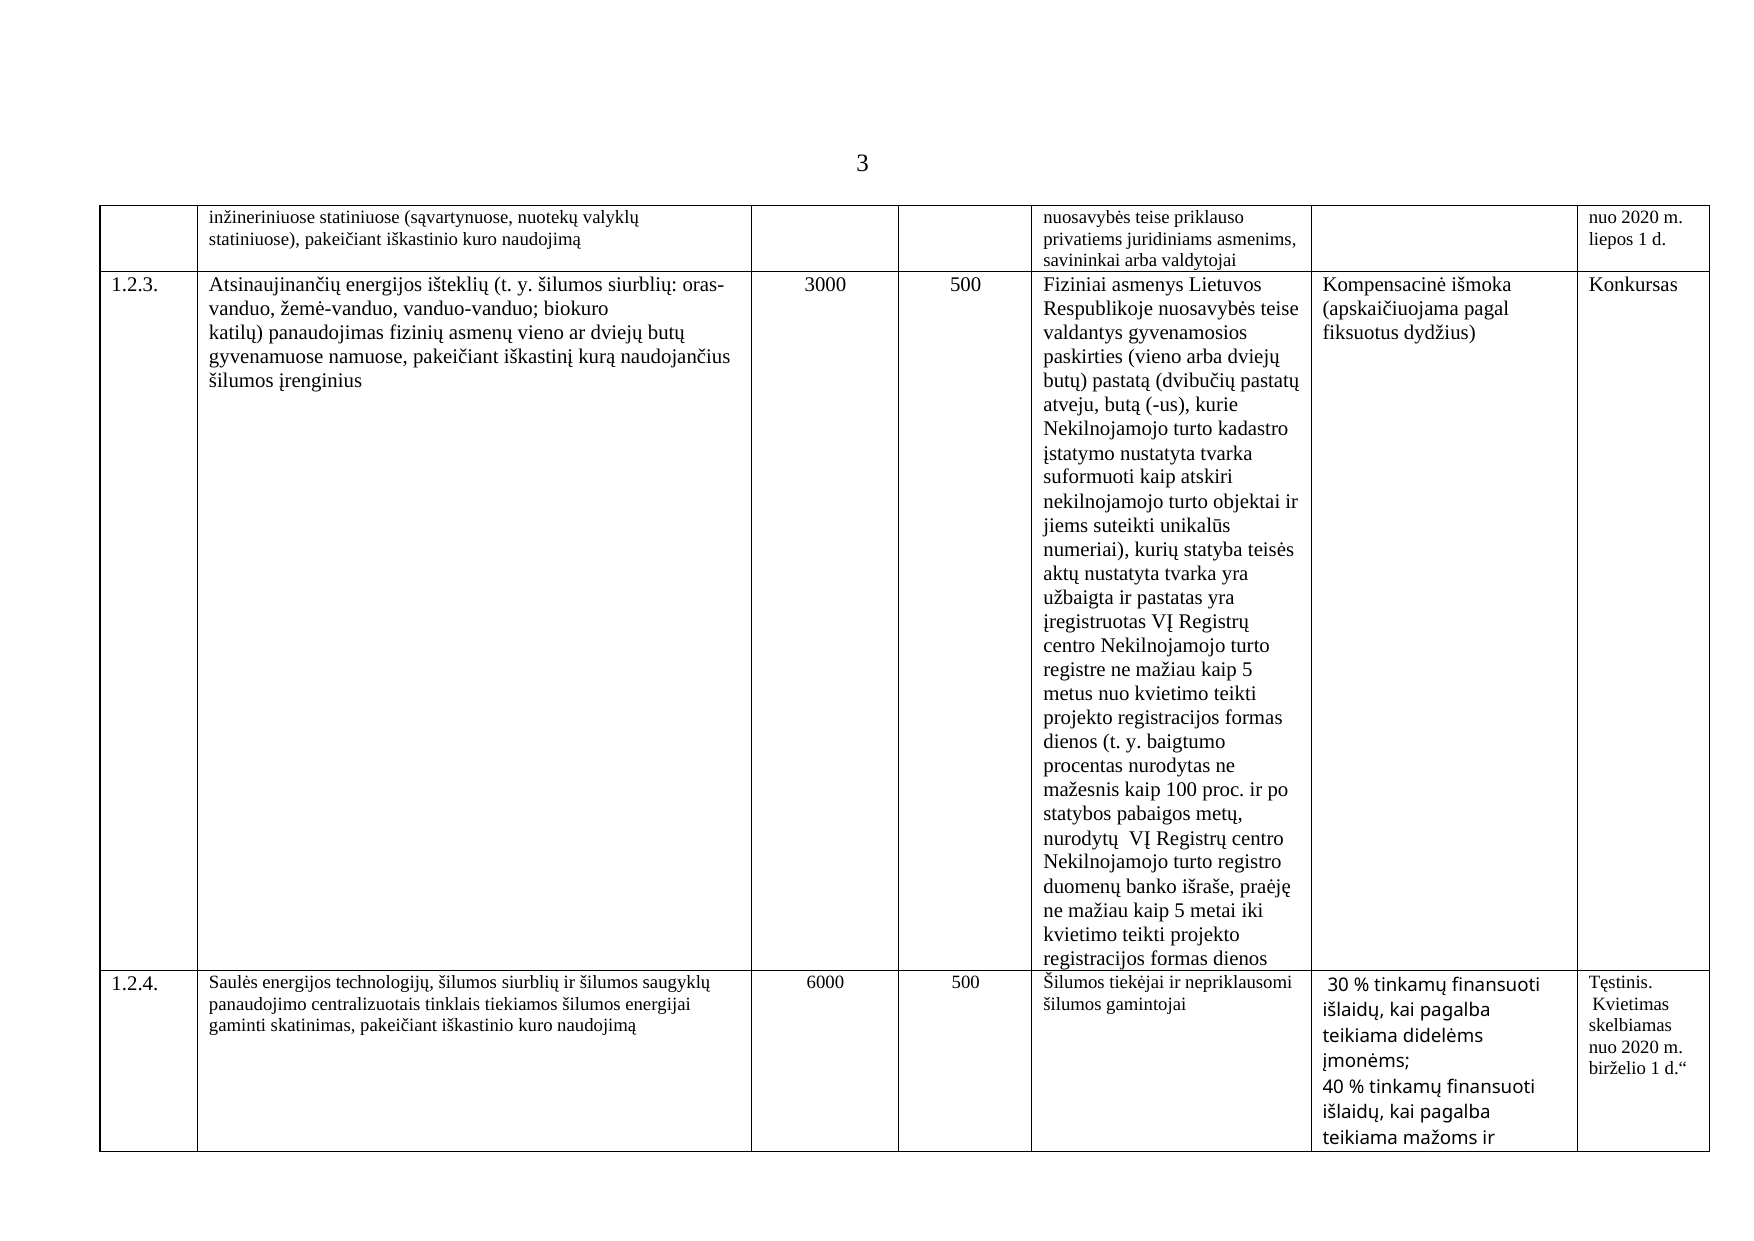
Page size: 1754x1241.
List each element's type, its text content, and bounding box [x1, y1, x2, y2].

table_cell Konkursas [1578, 272, 1709, 970]
table_cell [1312, 206, 1577, 271]
table_cell Tęstinis. Kvietimas skelbiamas nuo 2020 m. birželio 1 d.“ [1578, 971, 1709, 1151]
table_cell [899, 206, 1031, 271]
table_cell 1.2.4. [101, 971, 197, 1151]
table_cell Atsinaujinančių energijos išteklių (t. y. šilumos siurblių: oras-vanduo, žemė-vanduo, vanduo-vanduo; biokuro katilų) panaudojimas fizinių asmenų vieno ar dviejų butų gyvenamuose namuose, pakeičiant iškastinį kurą naudojančius šilumos įrenginius [198, 272, 751, 970]
table_cell nuosavybės teise priklauso privatiems juridiniams asmenims, savininkai arba valdytojai [1032, 206, 1311, 271]
table_cell [101, 206, 197, 271]
table_cell nuo 2020 m. liepos 1 d. [1578, 206, 1709, 271]
table_cell 1.2.3. [101, 272, 197, 970]
table_cell Fiziniai asmenys Lietuvos Respublikoje nuosavybės teise valdantys gyvenamosios paskirties (vieno arba dviejų butų) pastatą (dvibučių pastatų atveju, butą (-us), kurie Nekilnojamojo turto kadastro įstatymo nustatyta tvarka suformuoti kaip atskiri nekilnojamojo turto objektai ir jiems suteikti unikalūs numeriai), kurių statyba teisės aktų nustatyta tvarka yra užbaigta ir pastatas yra įregistruotas VĮ Registrų centro Nekilnojamojo turto registre ne mažiau kaip 5 metus nuo kvietimo teikti projekto registracijos formas dienos (t. y. baigtumo procentas nurodytas ne mažesnis kaip 100 proc. ir po statybos pabaigos metų, nurodytų VĮ Registrų centro Nekilnojamojo turto registro duomenų banko išraše, praėję ne mažiau kaip 5 metai iki kvietimo teikti projekto registracijos formas dienos [1032, 272, 1311, 970]
table_cell Saulės energijos technologijų, šilumos siurblių ir šilumos saugyklų panaudojimo centralizuotais tinklais tiekiamos šilumos energijai gaminti skatinimas, pakeičiant iškastinio kuro naudojimą [198, 971, 751, 1151]
table_cell Kompensacinė išmoka (apskaičiuojama pagal fiksuotus dydžius) [1312, 272, 1577, 970]
table_cell 500 [899, 272, 1031, 970]
table_cell Šilumos tiekėjai ir nepriklausomi šilumos gamintojai [1032, 971, 1311, 1151]
table_cell inžineriniuose statiniuose (sąvartynuose, nuotekų valyklų statiniuose), pakeičiant iškastinio kuro naudojimą [198, 206, 751, 271]
table_cell 6000 [752, 971, 898, 1151]
table_cell [752, 206, 898, 271]
table_cell 30 % tinkamų finansuoti išlaidų, kai pagalba teikiama didelėms įmonėms; 40 % tinkamų finansuoti išlaidų, kai pagalba teikiama mažoms ir vidutinėms įmonėms; paramos dydis gali būti 10 % padidintas, kai investicijos vykdomos remiamose vietovėse. [1312, 971, 1577, 1151]
table_cell 500 [899, 971, 1031, 1151]
table_cell 3000 [752, 272, 898, 970]
